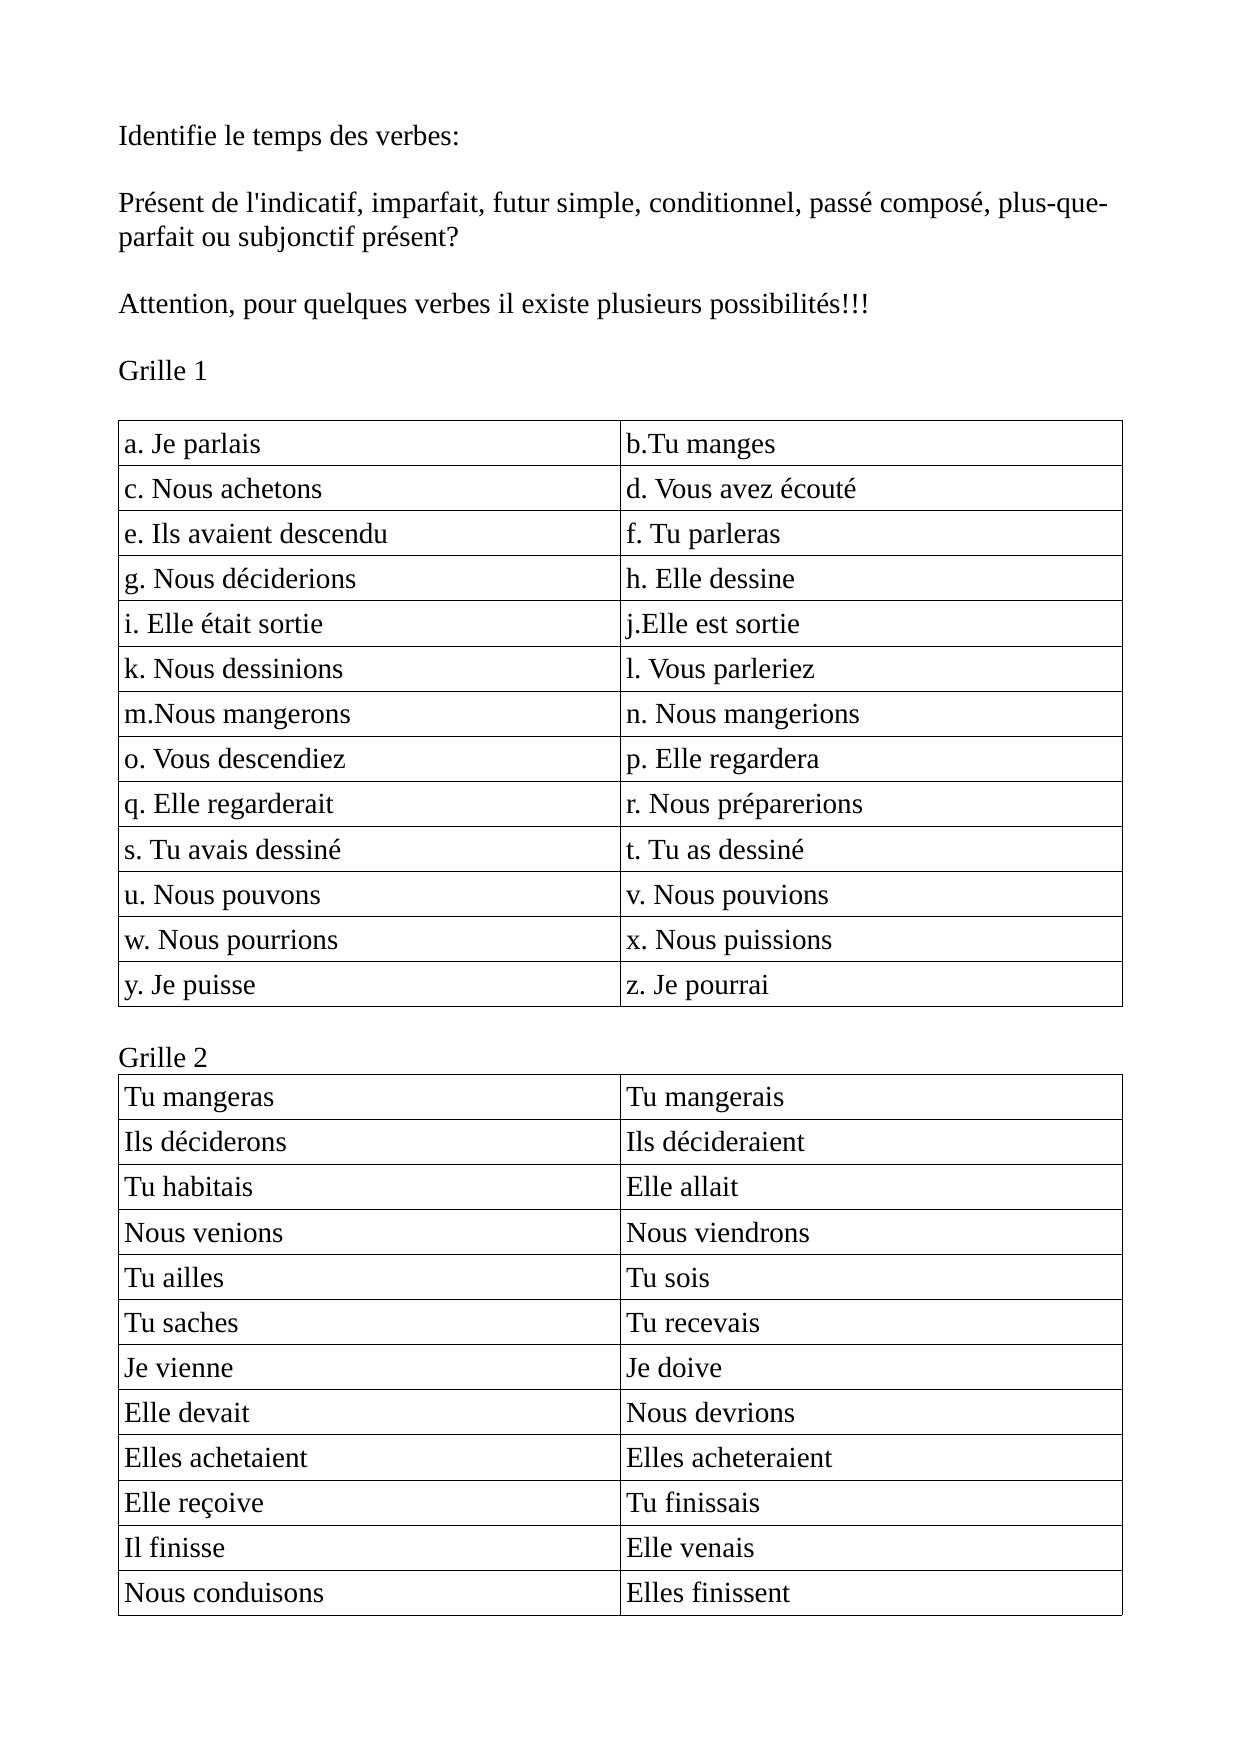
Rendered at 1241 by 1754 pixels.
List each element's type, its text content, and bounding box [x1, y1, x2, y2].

table_cell Ils déciderons [119, 1120, 620, 1164]
table_header Tu mangeras [119, 1075, 620, 1119]
table_cell Elle venais [621, 1526, 1122, 1570]
table_cell e. Ils avaient descendu [119, 511, 620, 555]
table_cell z. Je pourrai [621, 962, 1122, 1006]
table_cell Elles achetaient [119, 1435, 620, 1479]
text Grille 2 [118, 1040, 1122, 1073]
table_cell Elles acheteraient [621, 1435, 1122, 1479]
text Grille 1 [118, 353, 1122, 386]
table_cell o. Vous descendiez [119, 737, 620, 781]
table_cell Tu sois [621, 1255, 1122, 1299]
table_cell Il finisse [119, 1526, 620, 1570]
text Identifie le temps des verbes: [118, 118, 1122, 152]
table_cell w. Nous pourrions [119, 917, 620, 961]
table_cell n. Nous mangerions [621, 692, 1122, 736]
table_cell Nous venions [119, 1210, 620, 1254]
table_cell u. Nous pouvons [119, 872, 620, 916]
table_cell Tu recevais [621, 1300, 1122, 1344]
table_cell s. Tu avais dessiné [119, 827, 620, 871]
table_cell Elles finissent [621, 1571, 1122, 1615]
table_cell Je doive [621, 1345, 1122, 1389]
table_cell Nous viendrons [621, 1210, 1122, 1254]
table_cell Tu finissais [621, 1481, 1122, 1524]
table_cell Tu habitais [119, 1165, 620, 1209]
table_cell y. Je puisse [119, 962, 620, 1006]
table_cell c. Nous achetons [119, 466, 620, 510]
table_cell m.Nous mangerons [119, 692, 620, 736]
table_cell Elle devait [119, 1390, 620, 1434]
table_header a. Je parlais [119, 421, 620, 465]
table_cell t. Tu as dessiné [621, 827, 1122, 871]
table_cell l. Vous parleriez [621, 647, 1122, 691]
table_cell Elle allait [621, 1165, 1122, 1209]
table_cell q. Elle regarderait [119, 782, 620, 826]
table_cell Nous devrions [621, 1390, 1122, 1434]
table_cell i. Elle était sortie [119, 601, 620, 646]
table_cell Elle reçoive [119, 1481, 620, 1524]
table_cell r. Nous préparerions [621, 782, 1122, 826]
table_cell f. Tu parleras [621, 511, 1122, 555]
table_cell Nous conduisons [119, 1571, 620, 1615]
text Attention, pour quelques verbes il existe plusieurs possibilités!!! [118, 286, 1122, 319]
table_cell j.Elle est sortie [621, 601, 1122, 646]
table_cell p. Elle regardera [621, 737, 1122, 781]
table_cell k. Nous dessinions [119, 647, 620, 691]
table_cell Ils décideraient [621, 1120, 1122, 1164]
table_cell h. Elle dessine [621, 556, 1122, 600]
table_cell x. Nous puissions [621, 917, 1122, 961]
table_cell g. Nous déciderions [119, 556, 620, 600]
table_header Tu mangerais [621, 1075, 1122, 1119]
table_cell Je vienne [119, 1345, 620, 1389]
table_cell Tu ailles [119, 1255, 620, 1299]
text Présent de l'indicatif, imparfait, futur simple, conditionnel, passé composé, plus-que-parfait ou subjonctif présent? [118, 185, 1122, 252]
table_cell d. Vous avez écouté [621, 466, 1122, 510]
table_cell Tu saches [119, 1300, 620, 1344]
table_cell v. Nous pouvions [621, 872, 1122, 916]
table_header b.Tu manges [621, 421, 1122, 465]
